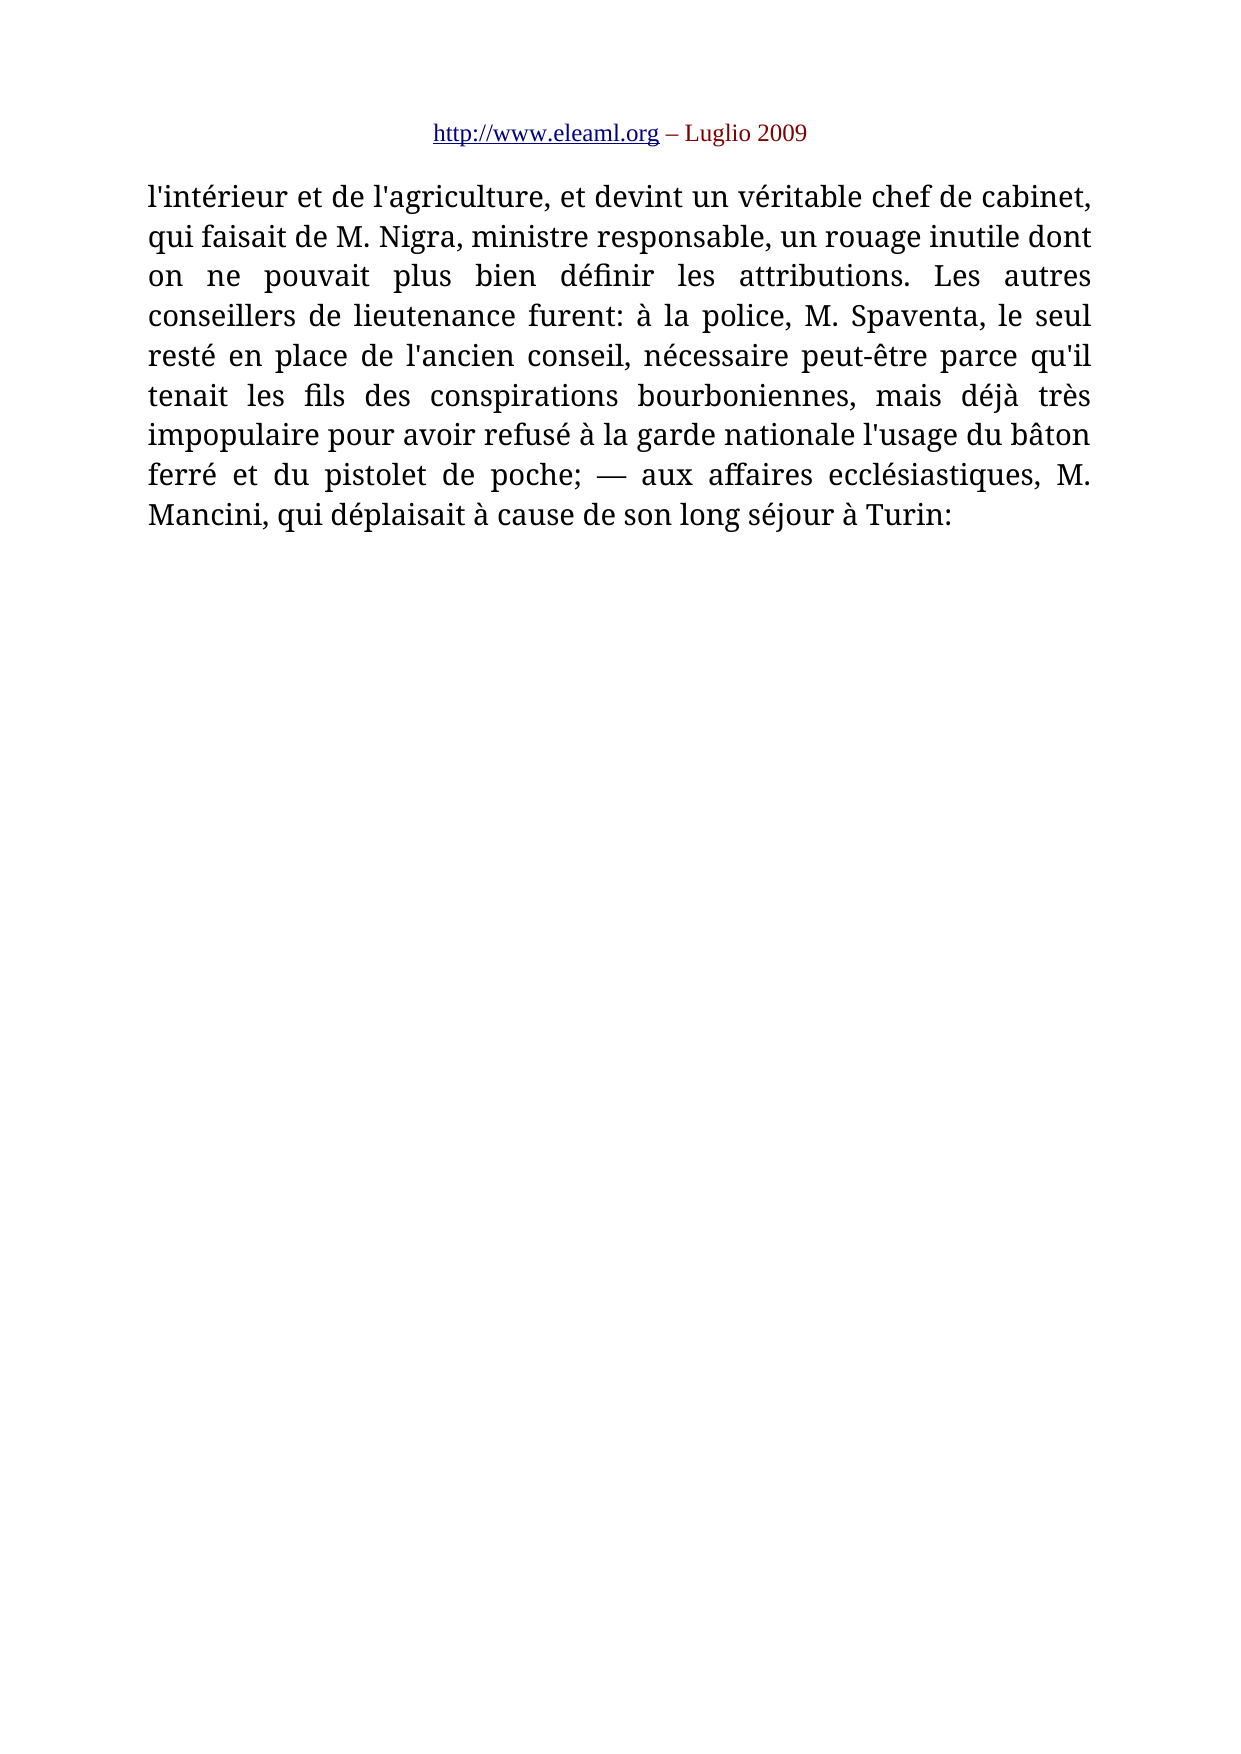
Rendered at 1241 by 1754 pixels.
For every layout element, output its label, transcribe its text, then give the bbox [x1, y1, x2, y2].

text l'intérieur et de l'agriculture, et devint un véritable chef de cabinet, qui faisait de M. Nigra, ministre responsable, un rouage inutile dont on ne pouvait plus bien définir les attributions. Les autres conseillers de lieutenance furent: à la police, M. Spaventa, le seul resté en place de l'ancien conseil, nécessaire peut-être parce qu'il tenait les fils des conspirations bourboniennes, mais déjà très impopulaire pour avoir refusé à la garde nationale l'usage du bâton ferré et du pistolet de poche; — aux affaires ecclésiastiques, M. Mancini, qui déplaisait à cause de son long séjour à Turin: [148, 176, 1093, 533]
